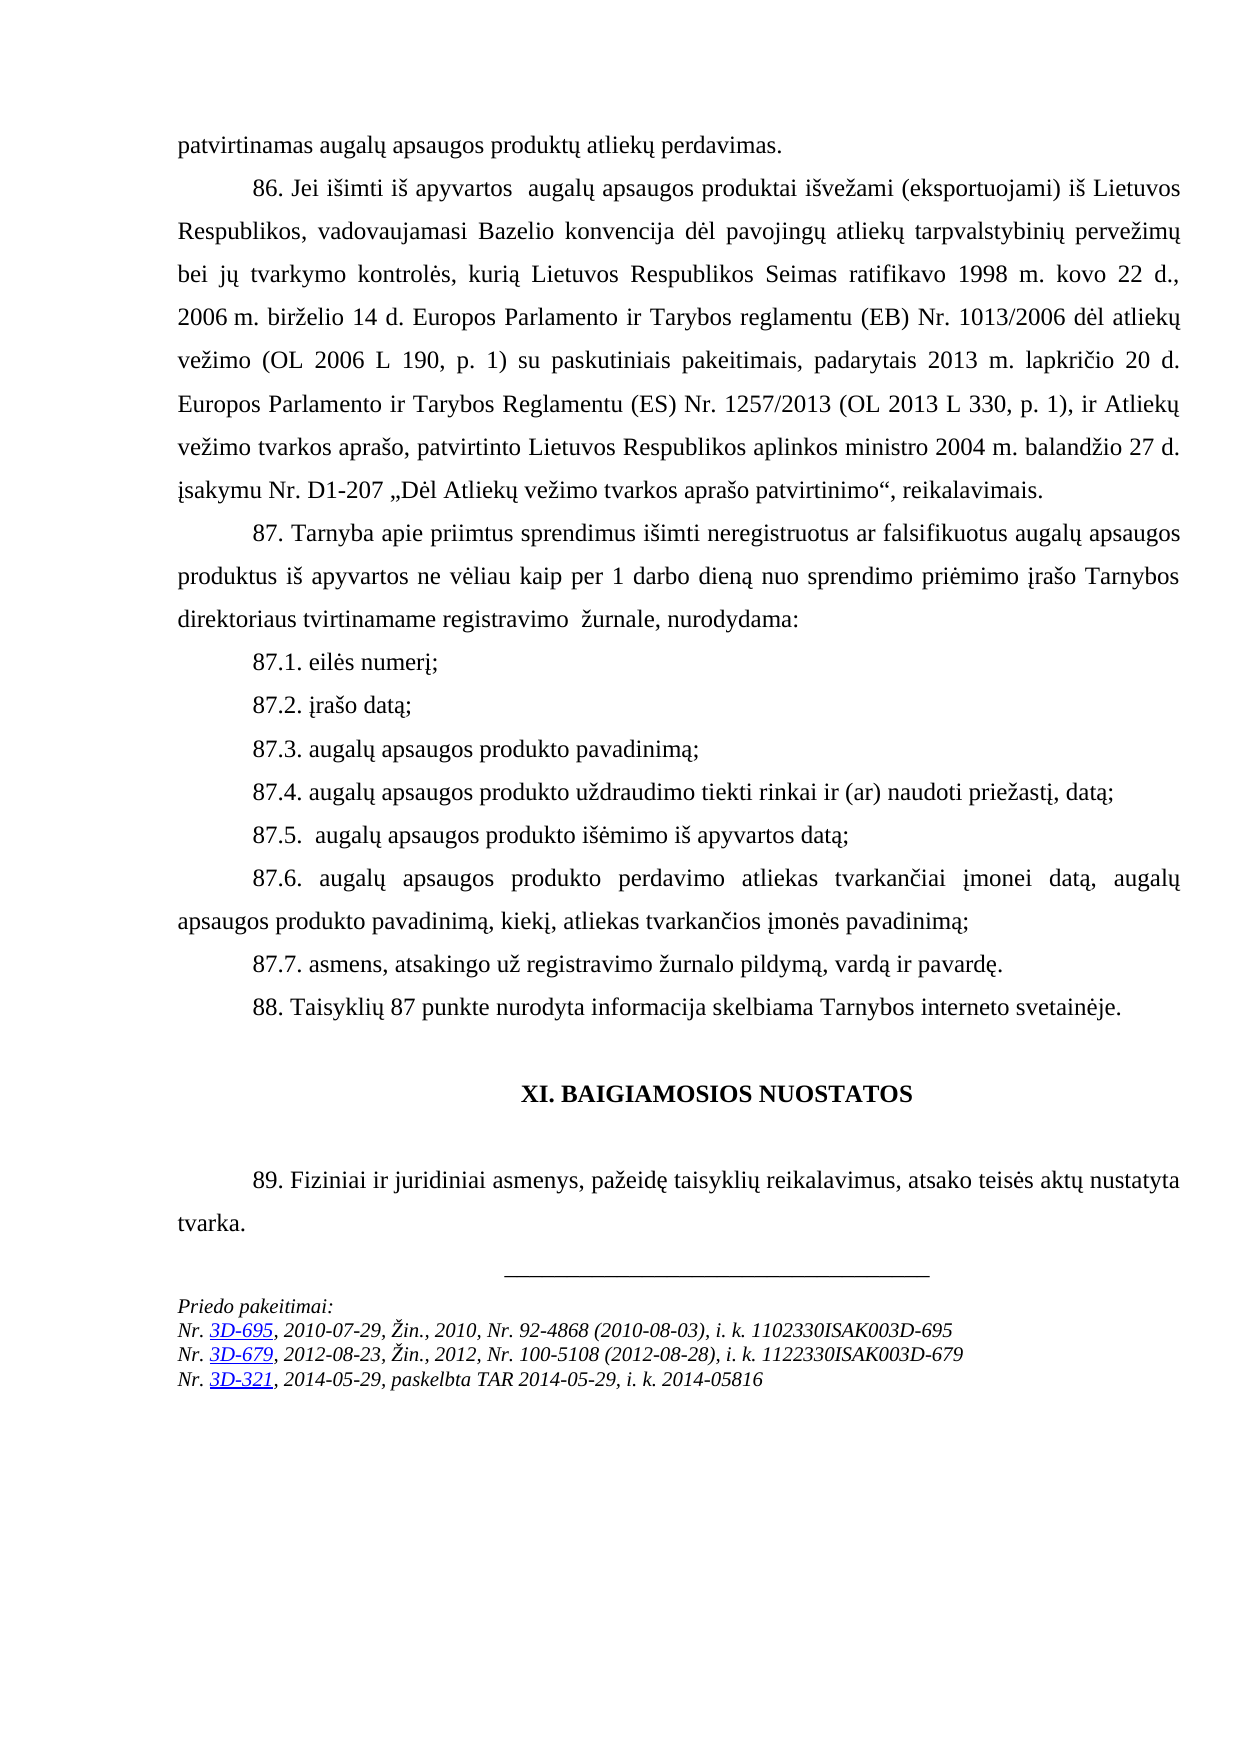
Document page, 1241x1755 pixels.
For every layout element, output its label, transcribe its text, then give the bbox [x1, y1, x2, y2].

text Nr. 3D-679, 2012-08-23, Žin., 2012, Nr. 100-5108 (2012-08-28), i. k. 1122330ISAK003D-679 [177, 1342, 1181, 1366]
text 87.4. augalų apsaugos produkto uždraudimo tiekti rinkai ir (ar) naudoti priežastį, datą; [177, 777, 1181, 806]
text 87.1. eilės numerį; [177, 647, 1181, 676]
text patvirtinamas augalų apsaugos produktų atliekų perdavimas. [177, 130, 1181, 159]
text 88. Taisyklių 87 punkte nurodyta informacija skelbiama Tarnybos interneto svetainėje. [177, 992, 1181, 1021]
text 87. Tarnyba apie priimtus sprendimus išimti neregistruotus ar falsifikuotus augalų apsaugos produktus iš apyvartos ne vėliau kaip per 1 darbo dieną nuo sprendimo priėmimo įrašo Tarnybos direktoriaus tvirtinamame registravimo žurnale, nurodydama: [177, 518, 1181, 633]
text Nr. 3D-321, 2014-05-29, paskelbta TAR 2014-05-29, i. k. 2014-05816 [177, 1366, 1181, 1391]
text Priedo pakeitimai: [177, 1294, 1181, 1318]
text 87.2. įrašo datą; [177, 691, 1181, 719]
text XI. BAIGIAMOSIOS NUOSTATOS [177, 1079, 1181, 1107]
text 89. Fiziniai ir juridiniai asmenys, pažeidę taisyklių reikalavimus, atsako teisės aktų nustatyta tvarka. [177, 1165, 1181, 1237]
text 87.7. asmens, atsakingo už registravimo žurnalo pildymą, vardą ir pavardę. [177, 949, 1181, 978]
text __________________________________ [177, 1251, 1181, 1280]
text 87.3. augalų apsaugos produkto pavadinimą; [177, 734, 1181, 762]
text 87.6. augalų apsaugos produkto perdavimo atliekas tvarkančiai įmonei datą, augalų apsaugos produkto pavadinimą, kiekį, atliekas tvarkančios įmonės pavadinimą; [177, 863, 1181, 935]
text Nr. 3D-695, 2010-07-29, Žin., 2010, Nr. 92-4868 (2010-08-03), i. k. 1102330ISAK003D-695 [177, 1318, 1181, 1342]
text 86. Jei išimti iš apyvartos augalų apsaugos produktai išvežami (eksportuojami) iš Lietuvos Respublikos, vadovaujamasi Bazelio konvencija dėl pavojingų atliekų tarpvalstybinių pervežimų bei jų tvarkymo kontrolės, kurią Lietuvos Respublikos Seimas ratifikavo 1998 m. kovo 22 d., 2006 m. birželio 14 d. Europos Parlamento ir Tarybos reglamentu (EB) Nr. 1013/2006 dėl atliekų vežimo (OL 2006 L 190, p. 1) su paskutiniais pakeitimais, padarytais 2013 m. lapkričio 20 d. Europos Parlamento ir Tarybos Reglamentu (ES) Nr. 1257/2013 (OL 2013 L 330, p. 1), ir Atliekų vežimo tvarkos aprašo, patvirtinto Lietuvos Respublikos aplinkos ministro 2004 m. balandžio 27 d. įsakymu Nr. D1-207 „Dėl Atliekų vežimo tvarkos aprašo patvirtinimo“, reikalavimais. [177, 173, 1181, 504]
text 87.5. augalų apsaugos produkto išėmimo iš apyvartos datą; [177, 820, 1181, 849]
